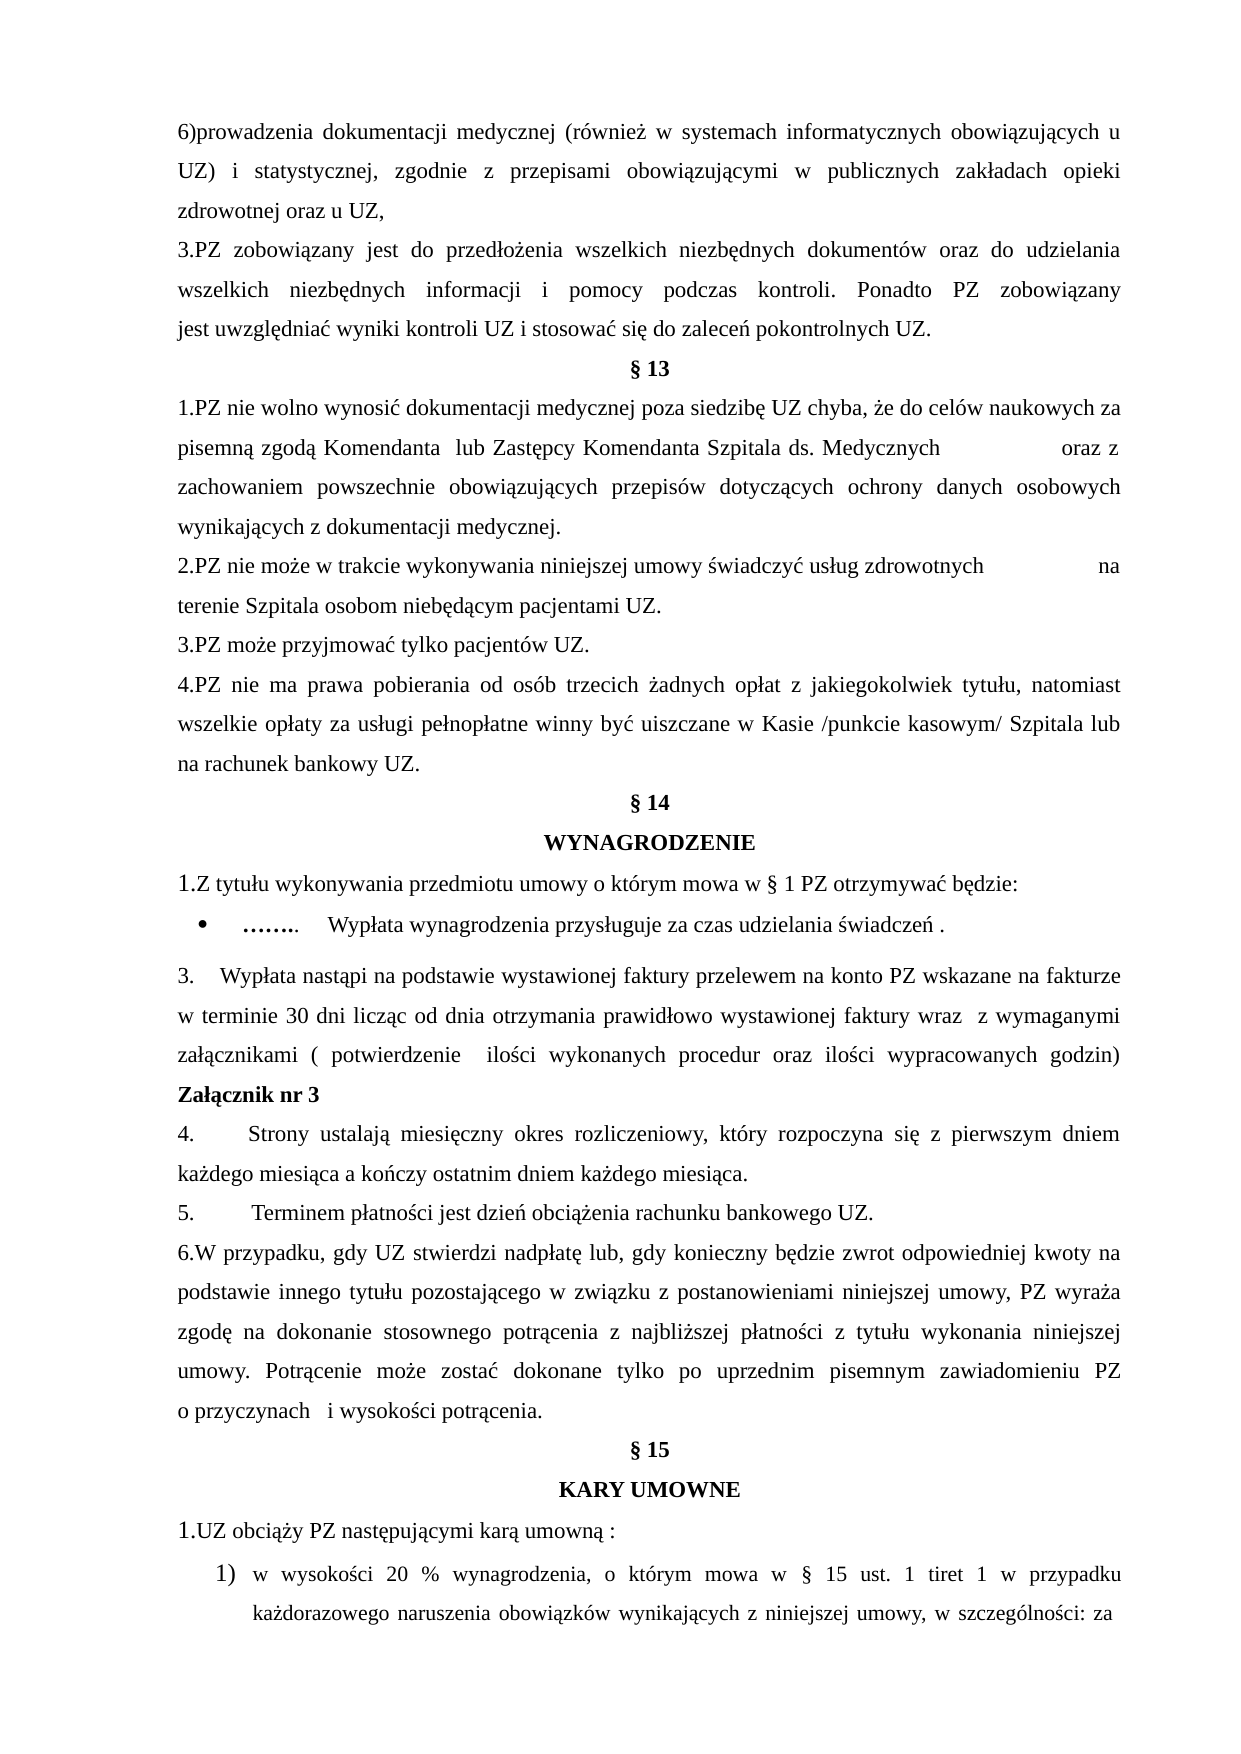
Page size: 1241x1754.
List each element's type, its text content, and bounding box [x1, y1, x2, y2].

text § 15 [177, 1436, 1122, 1462]
list prowadzenia dokumentacji medycznej (również w systemach informatycznych obowiązujących u UZ) i statystycznej, zgodnie z przepisami obowiązującymi w publicznych zakładach opieki zdrowotnej oraz u UZ, [177, 118, 1122, 223]
list w wysokości 20 % wynagrodzenia, o którym mowa w § 15 ust. 1 tiret 1 w przypadku każdorazowego naruszenia obowiązków wynikających z niniejszej umowy, w szczególności: za [215, 1558, 1122, 1625]
text 5. Terminem płatności jest dzień obciążenia rachunku bankowego UZ. [177, 1199, 1122, 1226]
text § 13 [177, 355, 1122, 381]
list UZ obciąży PZ następującymi karą umowną : [177, 1515, 1122, 1544]
text § 14 [177, 789, 1122, 816]
list Z tytułu wykonywania przedmiotu umowy o którym mowa w § 1 PZ otrzymywać będzie: [177, 868, 1122, 897]
list PZ nie może w trakcie wykonywania niniejszej umowy świadczyć usług zdrowotnych na terenie Szpitala osobom niebędącym pacjentami UZ. [177, 552, 1122, 618]
text 3. Wypłata nastąpi na podstawie wystawionej faktury przelewem na konto PZ wskazane na fakturze w terminie 30 dni licząc od dnia otrzymania prawidłowo wystawionej faktury wraz z wymaganymi załącznikami ( potwierdzenie ilości wykonanych procedur oraz ilości wypracowanych godzin) Załącznik nr 3 [177, 962, 1122, 1107]
list PZ nie ma prawa pobierania od osób trzecich żadnych opłat z jakiegokolwiek tytułu, natomiast wszelkie opłaty za usługi pełnopłatne winny być uiszczane w Kasie /punkcie kasowym/ Szpitala lub na rachunek bankowy UZ. [177, 671, 1122, 776]
list PZ może przyjmować tylko pacjentów UZ. [177, 631, 1122, 658]
text KARY UMOWNE [177, 1476, 1122, 1502]
list PZ nie wolno wynosić dokumentacji medycznej poza siedzibę UZ chyba, że do celów naukowych za pisemną zgodą Komendanta lub Zastępcy Komendanta Szpitala ds. Medycznych oraz z zachowaniem powszechnie obowiązujących przepisów dotyczących ochrony danych osobowych wynikających z dokumentacji medycznej. [177, 394, 1122, 539]
text 6.W przypadku, gdy UZ stwierdzi nadpłatę lub, gdy konieczny będzie zwrot odpowiedniej kwoty na podstawie innego tytułu pozostającego w związku z postanowieniami niniejszej umowy, PZ wyraża zgodę na dokonanie stosownego potrącenia z najbliższej płatności z tytułu wykonania niniejszej umowy. Potrącenie może zostać dokonane tylko po uprzednim pisemnym zawiadomieniu PZ o przyczynach i wysokości potrącenia. [177, 1239, 1122, 1423]
text 4. Strony ustalają miesięczny okres rozliczeniowy, który rozpoczyna się z pierwszym dniem każdego miesiąca a kończy ostatnim dniem każdego miesiąca. [177, 1120, 1122, 1186]
list …….. Wypłata wynagrodzenia przysługuje za czas udzielania świadczeń . [199, 911, 1122, 938]
list PZ zobowiązany jest do przedłożenia wszelkich niezbędnych dokumentów oraz do udzielania wszelkich niezbędnych informacji i pomocy podczas kontroli. Ponadto PZ zobowiązany jest uwzględniać wyniki kontroli UZ i stosować się do zaleceń pokontrolnych UZ. [177, 237, 1122, 342]
text WYNAGRODZENIE [177, 829, 1122, 855]
